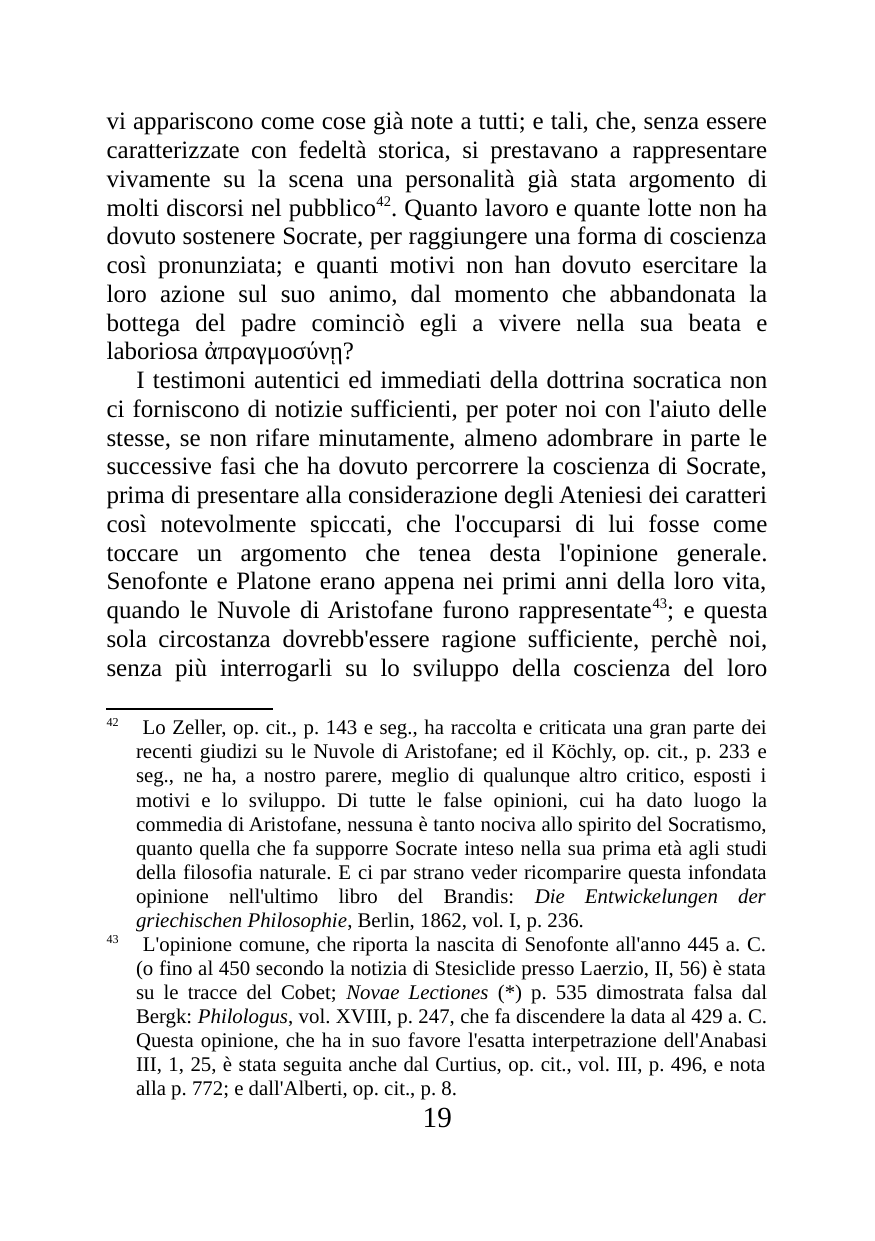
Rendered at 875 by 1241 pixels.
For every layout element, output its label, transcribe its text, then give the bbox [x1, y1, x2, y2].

text vi appariscono come cose già note a tutti; e tali, che, senza essere caratterizzate con fedeltà storica, si prestavano a rappresentare vivamente su la scena una personalità già stata argomento di molti discorsi nel pubblico. Quanto lavoro e quante lotte non ha dovuto sostenere Socrate, per raggiungere una forma di coscienza così pronunziata; e quanti motivi non han dovuto esercitare la loro azione sul suo animo, dal momento che abbandonata la bottega del padre cominciò egli a vivere nella sua beata e laboriosa ἀπραγμοσύνῃ? [106, 106, 768, 365]
text L'opinione comune, che riporta la nascita di Senofonte all'anno 445 a. C. (o fino al 450 secondo la notizia di Stesiclide presso Laerzio, II, 56) è stata su le tracce del Cobet; Novae Lectiones (*) p. 535 dimostrata falsa dal Bergk: Philologus, vol. XVIII, p. 247, che fa discendere la data al 429 a. C. Questa opinione, che ha in suo favore l'esatta interpetrazione dell'Anabasi III, 1, 25, è stata seguita anche dal Curtius, op. cit., vol. III, p. 496, e nota alla p. 772; e dall'Alberti, op. cit., p. 8. [106, 932, 768, 1100]
text I testimoni autentici ed immediati della dottrina socratica non ci forniscono di notizie sufficienti, per poter noi con l'aiuto delle stesse, se non rifare minutamente, almeno adombrare in parte le successive fasi che ha dovuto percorrere la coscienza di Socrate, prima di presentare alla considerazione degli Ateniesi dei caratteri così notevolmente spiccati, che l'occuparsi di lui fosse come toccare un argomento che tenea desta l'opinione generale. Senofonte e Platone erano appena nei primi anni della loro vita, quando le Nuvole di Aristofane furono rappresentate; e questa sola circostanza dovrebb'essere ragione sufficiente, perchè noi, senza più interrogarli su lo sviluppo della coscienza del loro [106, 365, 768, 681]
text Lo Zeller, op. cit., p. 143 e seg., ha raccolta e criticata una gran parte dei recenti giudizi su le Nuvole di Aristofane; ed il Köchly, op. cit., p. 233 e seg., ne ha, a nostro parere, meglio di qualunque altro critico, esposti i motivi e lo sviluppo. Di tutte le false opinioni, cui ha dato luogo la commedia di Aristofane, nessuna è tanto nociva allo spirito del Socratismo, quanto quella che fa supporre Socrate inteso nella sua prima età agli studi della filosofia naturale. E ci par strano veder ricomparire questa infondata opinione nell'ultimo libro del Brandis: Die Entwickelungen der griechischen Philosophie, Berlin, 1862, vol. I, p. 236. [106, 715, 768, 932]
